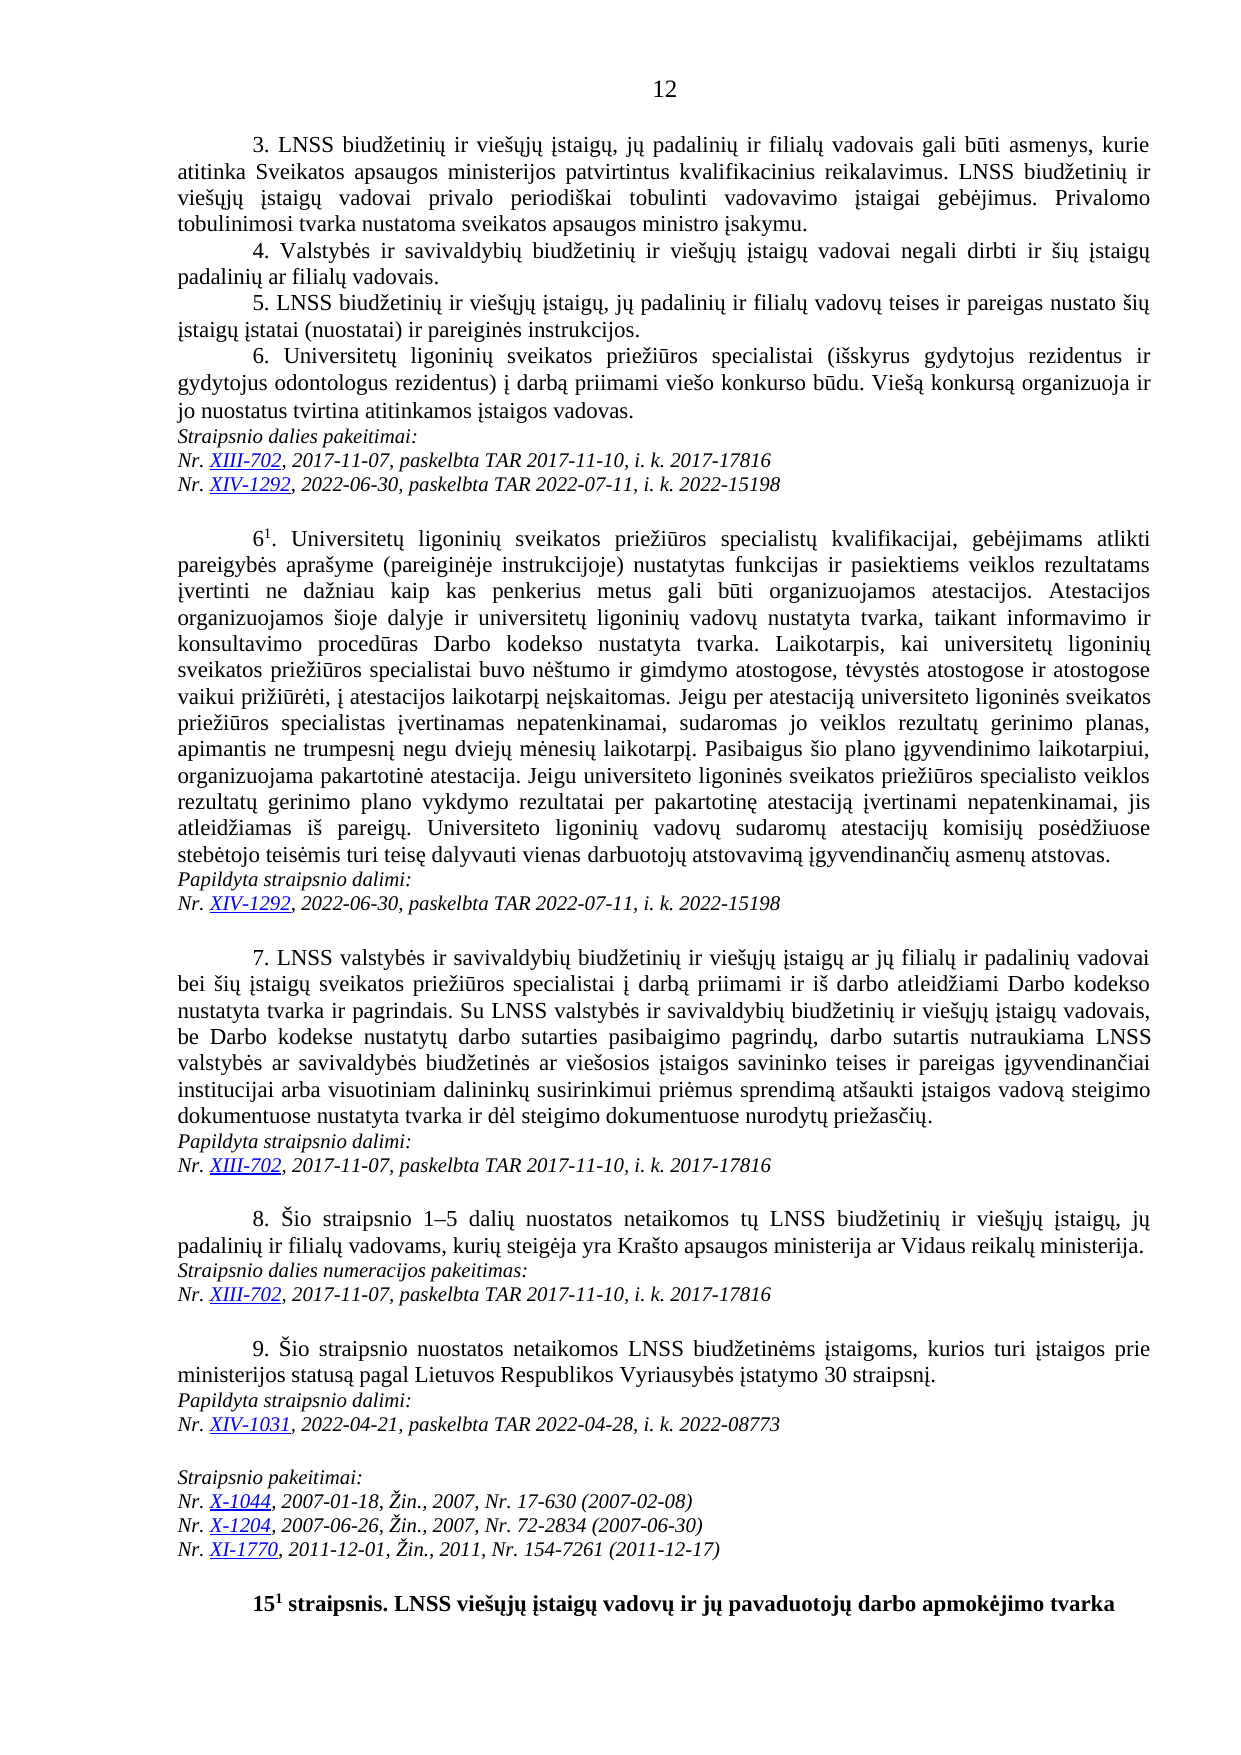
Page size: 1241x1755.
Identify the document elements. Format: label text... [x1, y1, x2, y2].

text Nr. XIII-702, 2017-11-07, paskelbta TAR 2017-11-10, i. k. 2017-17816 [177, 1153, 1152, 1177]
text Nr. XIII-702, 2017-11-07, paskelbta TAR 2017-11-10, i. k. 2017-17816 [177, 448, 1152, 472]
text 6. Universitetų ligoninių sveikatos priežiūros specialistai (išskyrus gydytojus rezidentus ir gydytojus odontologus rezidentus) į darbą priimami viešo konkurso būdu. Viešą konkursą organizuoja ir jo nuostatus tvirtina atitinkamos įstaigos vadovas. [177, 342, 1152, 424]
text Nr. XIV-1292, 2022-06-30, paskelbta TAR 2022-07-11, i. k. 2022-15198 [177, 472, 1152, 496]
text Nr. XIII-702, 2017-11-07, paskelbta TAR 2017-11-10, i. k. 2017-17816 [177, 1282, 1152, 1306]
text Papildyta straipsnio dalimi: [177, 867, 1152, 891]
text 7. LNSS valstybės ir savivaldybių biudžetinių ir viešųjų įstaigų ar jų filialų ir padalinių vadovai bei šių įstaigų sveikatos priežiūros specialistai į darbą priimami ir iš darbo atleidžiami Darbo kodekso nustatyta tvarka ir pagrindais. Su LNSS valstybės ir savivaldybių biudžetinių ir viešųjų įstaigų vadovais, be Darbo kodekse nustatytų darbo sutarties pasibaigimo pagrindų, darbo sutartis nutraukiama LNSS valstybės ar savivaldybės biudžetinės ar viešosios įstaigos savininko teises ir pareigas įgyvendinančiai institucijai arba visuotiniam dalininkų susirinkimui priėmus sprendimą atšaukti įstaigos vadovą steigimo dokumentuose nustatyta tvarka ir dėl steigimo dokumentuose nurodytų priežasčių. [177, 944, 1152, 1128]
text Papildyta straipsnio dalimi: [177, 1388, 1152, 1412]
text Nr. XIV-1031, 2022-04-21, paskelbta TAR 2022-04-28, i. k. 2022-08773 [177, 1412, 1152, 1436]
text Papildyta straipsnio dalimi: [177, 1128, 1152, 1153]
text 9. Šio straipsnio nuostatos netaikomos LNSS biudžetinėms įstaigoms, kurios turi įstaigos prie ministerijos statusą pagal Lietuvos Respublikos Vyriausybės įstatymo 30 straipsnį. [177, 1335, 1152, 1388]
text 151 straipsnis. LNSS viešųjų įstaigų vadovų ir jų pavaduotojų darbo apmokėjimo tvarka [252, 1589, 1152, 1616]
text Straipsnio pakeitimai: [177, 1464, 1152, 1489]
text Nr. X-1044, 2007-01-18, Žin., 2007, Nr. 17-630 (2007-02-08) [177, 1489, 1152, 1513]
text Straipsnio dalies pakeitimai: [177, 424, 1152, 448]
text 61. Universitetų ligoninių sveikatos priežiūros specialistų kvalifikacijai, gebėjimams atlikti pareigybės aprašyme (pareiginėje instrukcijoje) nustatytas funkcijas ir pasiektiems veiklos rezultatams įvertinti ne dažniau kaip kas penkerius metus gali būti organizuojamos atestacijos. Atestacijos organizuojamos šioje dalyje ir universitetų ligoninių vadovų nustatyta tvarka, taikant informavimo ir konsultavimo procedūras Darbo kodekso nustatyta tvarka. Laikotarpis, kai universitetų ligoninių sveikatos priežiūros specialistai buvo nėštumo ir gimdymo atostogose, tėvystės atostogose ir atostogose vaikui prižiūrėti, į atestacijos laikotarpį neįskaitomas. Jeigu per atestaciją universiteto ligoninės sveikatos priežiūros specialistas įvertinamas nepatenkinamai, sudaromas jo veiklos rezultatų gerinimo planas, apimantis ne trumpesnį negu dviejų mėnesių laikotarpį. Pasibaigus šio plano įgyvendinimo laikotarpiui, organizuojama pakartotinė atestacija. Jeigu universiteto ligoninės sveikatos priežiūros specialisto veiklos rezultatų gerinimo plano vykdymo rezultatai per pakartotinę atestaciją įvertinami nepatenkinamai, jis atleidžiamas iš pareigų. Universiteto ligoninių vadovų sudaromų atestacijų komisijų posėdžiuose stebėtojo teisėmis turi teisę dalyvauti vienas darbuotojų atstovavimą įgyvendinančių asmenų atstovas. [177, 524, 1152, 867]
text 8. Šio straipsnio 1–5 dalių nuostatos netaikomos tų LNSS biudžetinių ir viešųjų įstaigų, jų padalinių ir filialų vadovams, kurių steigėja yra Krašto apsaugos ministerija ar Vidaus reikalų ministerija. [177, 1205, 1152, 1258]
text Nr. XIV-1292, 2022-06-30, paskelbta TAR 2022-07-11, i. k. 2022-15198 [177, 891, 1152, 915]
text Nr. X-1204, 2007-06-26, Žin., 2007, Nr. 72-2834 (2007-06-30) [177, 1513, 1152, 1537]
text Nr. XI-1770, 2011-12-01, Žin., 2011, Nr. 154-7261 (2011-12-17) [177, 1537, 1152, 1561]
text 5. LNSS biudžetinių ir viešųjų įstaigų, jų padalinių ir filialų vadovų teises ir pareigas nustato šių įstaigų įstatai (nuostatai) ir pareiginės instrukcijos. [177, 289, 1152, 342]
text 4. Valstybės ir savivaldybių biudžetinių ir viešųjų įstaigų vadovai negali dirbti ir šių įstaigų padalinių ar filialų vadovais. [177, 237, 1152, 289]
text Straipsnio dalies numeracijos pakeitimas: [177, 1258, 1152, 1282]
text 3. LNSS biudžetinių ir viešųjų įstaigų, jų padalinių ir filialų vadovais gali būti asmenys, kurie atitinka Sveikatos apsaugos ministerijos patvirtintus kvalifikacinius reikalavimus. LNSS biudžetinių ir viešųjų įstaigų vadovai privalo periodiškai tobulinti vadovavimo įstaigai gebėjimus. Privalomo tobulinimosi tvarka nustatoma sveikatos apsaugos ministro įsakymu. [177, 131, 1152, 237]
